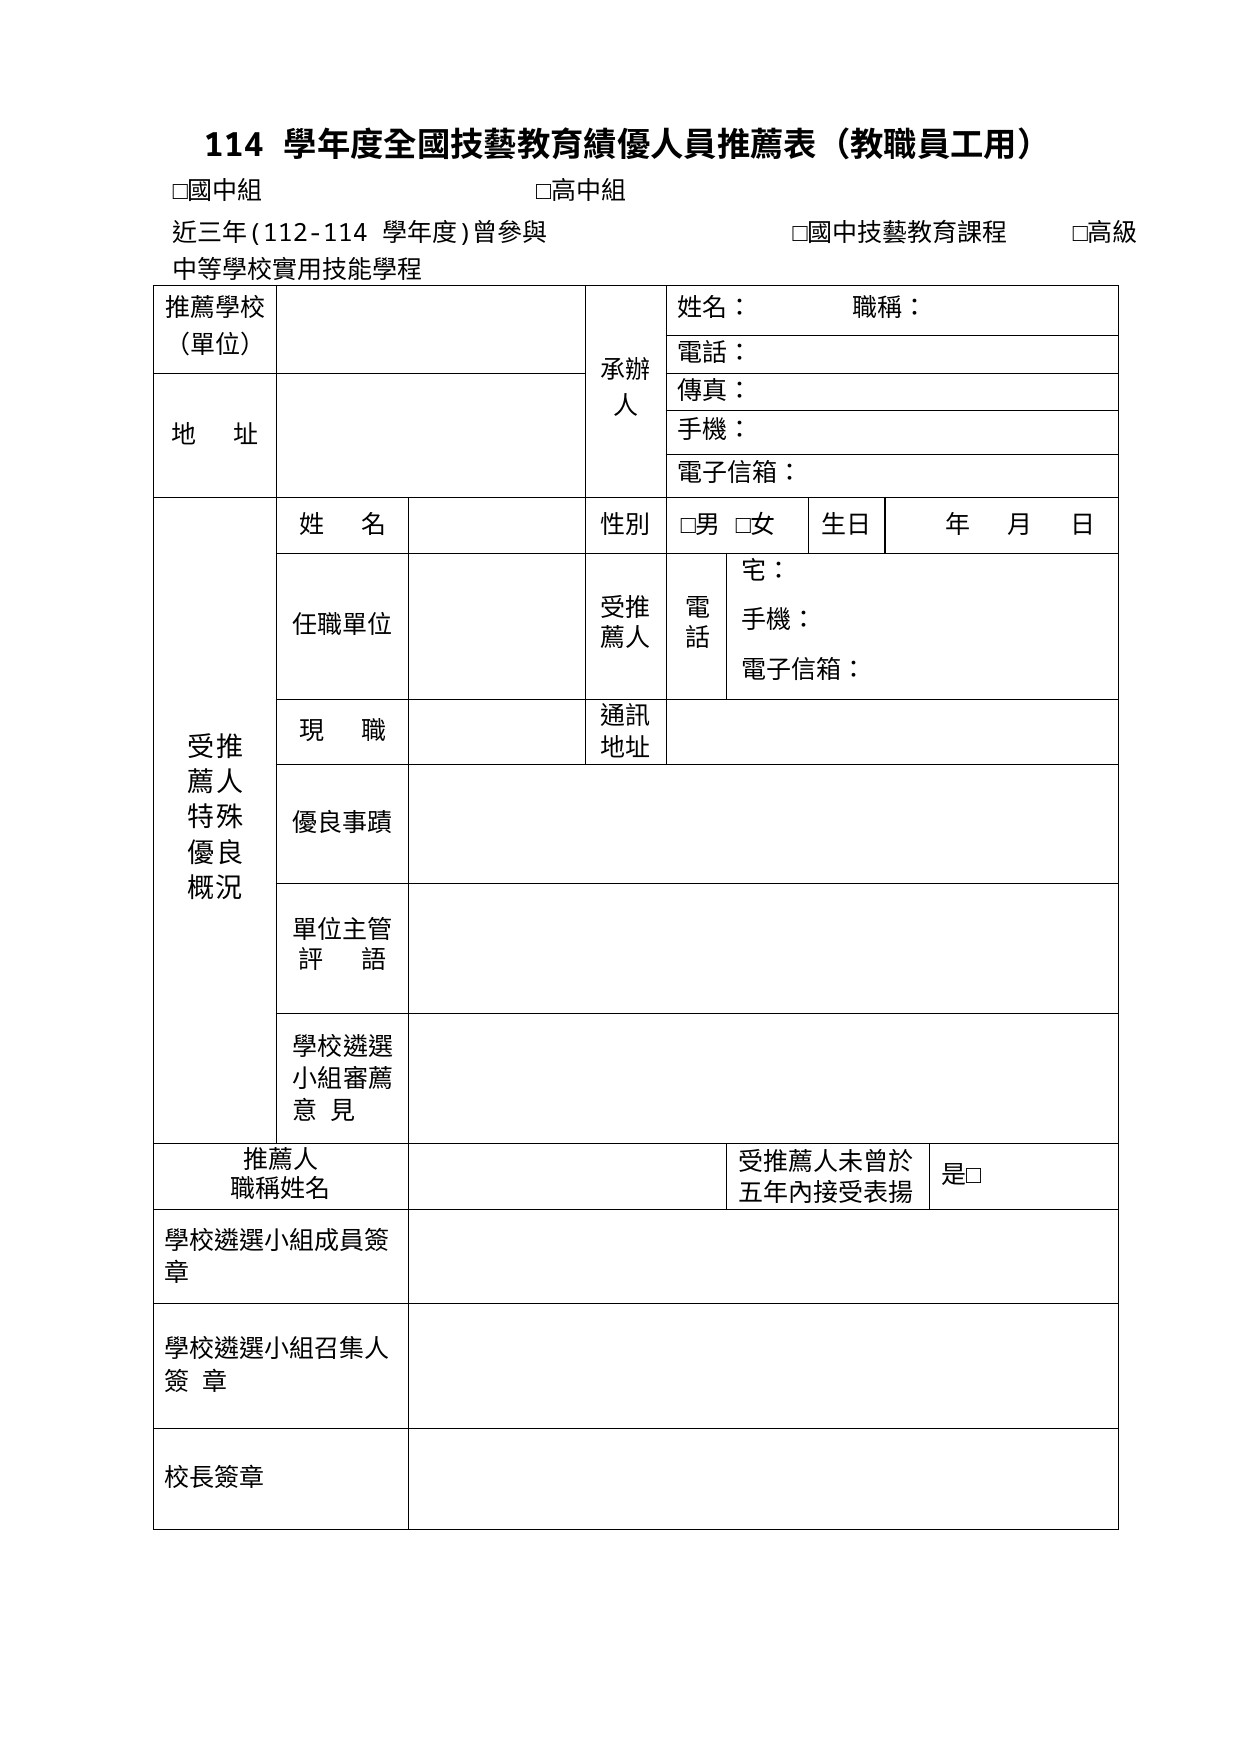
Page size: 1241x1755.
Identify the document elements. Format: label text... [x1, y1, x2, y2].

table_cell [409, 884, 1118, 1013]
table_cell 電話： [667, 336, 1118, 372]
table_cell 受推薦人 [586, 554, 666, 699]
table_cell [409, 1210, 1118, 1303]
table_cell 傳真： [667, 374, 1118, 410]
subtitle 114 學年度全國技藝教育績優人員推薦表（教職員工用） [133, 118, 1120, 167]
table_cell 性別 [586, 498, 666, 552]
table_cell [409, 554, 585, 699]
table_cell 宅： 手機： 電子信箱： [727, 554, 1118, 699]
table_cell □男 □女 [667, 498, 808, 552]
table_cell 電話 [667, 554, 726, 699]
table_cell [409, 700, 585, 764]
table_header 推薦學校 （單位） [154, 286, 276, 372]
table_header [277, 286, 585, 372]
table_cell [667, 700, 1118, 764]
table_cell 優良事蹟 [277, 765, 408, 883]
table_cell 受推薦人特殊優良概況 [154, 498, 276, 1143]
table_cell [409, 1014, 1118, 1143]
table_cell [277, 374, 585, 497]
table_cell 是□ [930, 1144, 1118, 1209]
table_cell 現 職 [277, 700, 408, 764]
table_cell 單位主管評 語 [277, 884, 408, 1013]
table_cell 學校遴選小組成員簽章 [154, 1210, 408, 1303]
table_header 姓名： 職稱： [667, 286, 1118, 335]
table_cell 通訊 地址 [586, 700, 666, 764]
table_cell 生日 [809, 498, 884, 552]
table_cell [409, 1304, 1118, 1427]
table_header 承辦人 [586, 286, 666, 497]
table_cell 地 址 [154, 374, 276, 497]
text □國中組 □高中組 [173, 170, 1141, 206]
table_cell 任職單位 [277, 554, 408, 699]
table_cell [409, 498, 585, 552]
table_cell [409, 1144, 726, 1209]
table_cell 電子信箱： [667, 455, 1118, 497]
table_cell 推薦人職稱姓名 [154, 1144, 408, 1209]
table_cell 校長簽章 [154, 1429, 408, 1529]
table_cell 受推薦人未曾於五年內接受表揚 [727, 1144, 929, 1209]
table_cell 手機： [667, 411, 1118, 454]
table_cell [409, 1429, 1118, 1529]
table_cell 姓 名 [277, 498, 408, 552]
table_cell [409, 765, 1118, 883]
table_cell 學校遴選小組召集人簽 章 [154, 1304, 408, 1427]
table_cell 年 月 日 [886, 498, 1118, 552]
table_cell 學校遴選小組審薦意 見 [277, 1014, 408, 1143]
text 近三年(112-114 學年度)曾參與 □國中技藝教育課程 □高級中等學校實用技能學程 [173, 213, 1141, 285]
